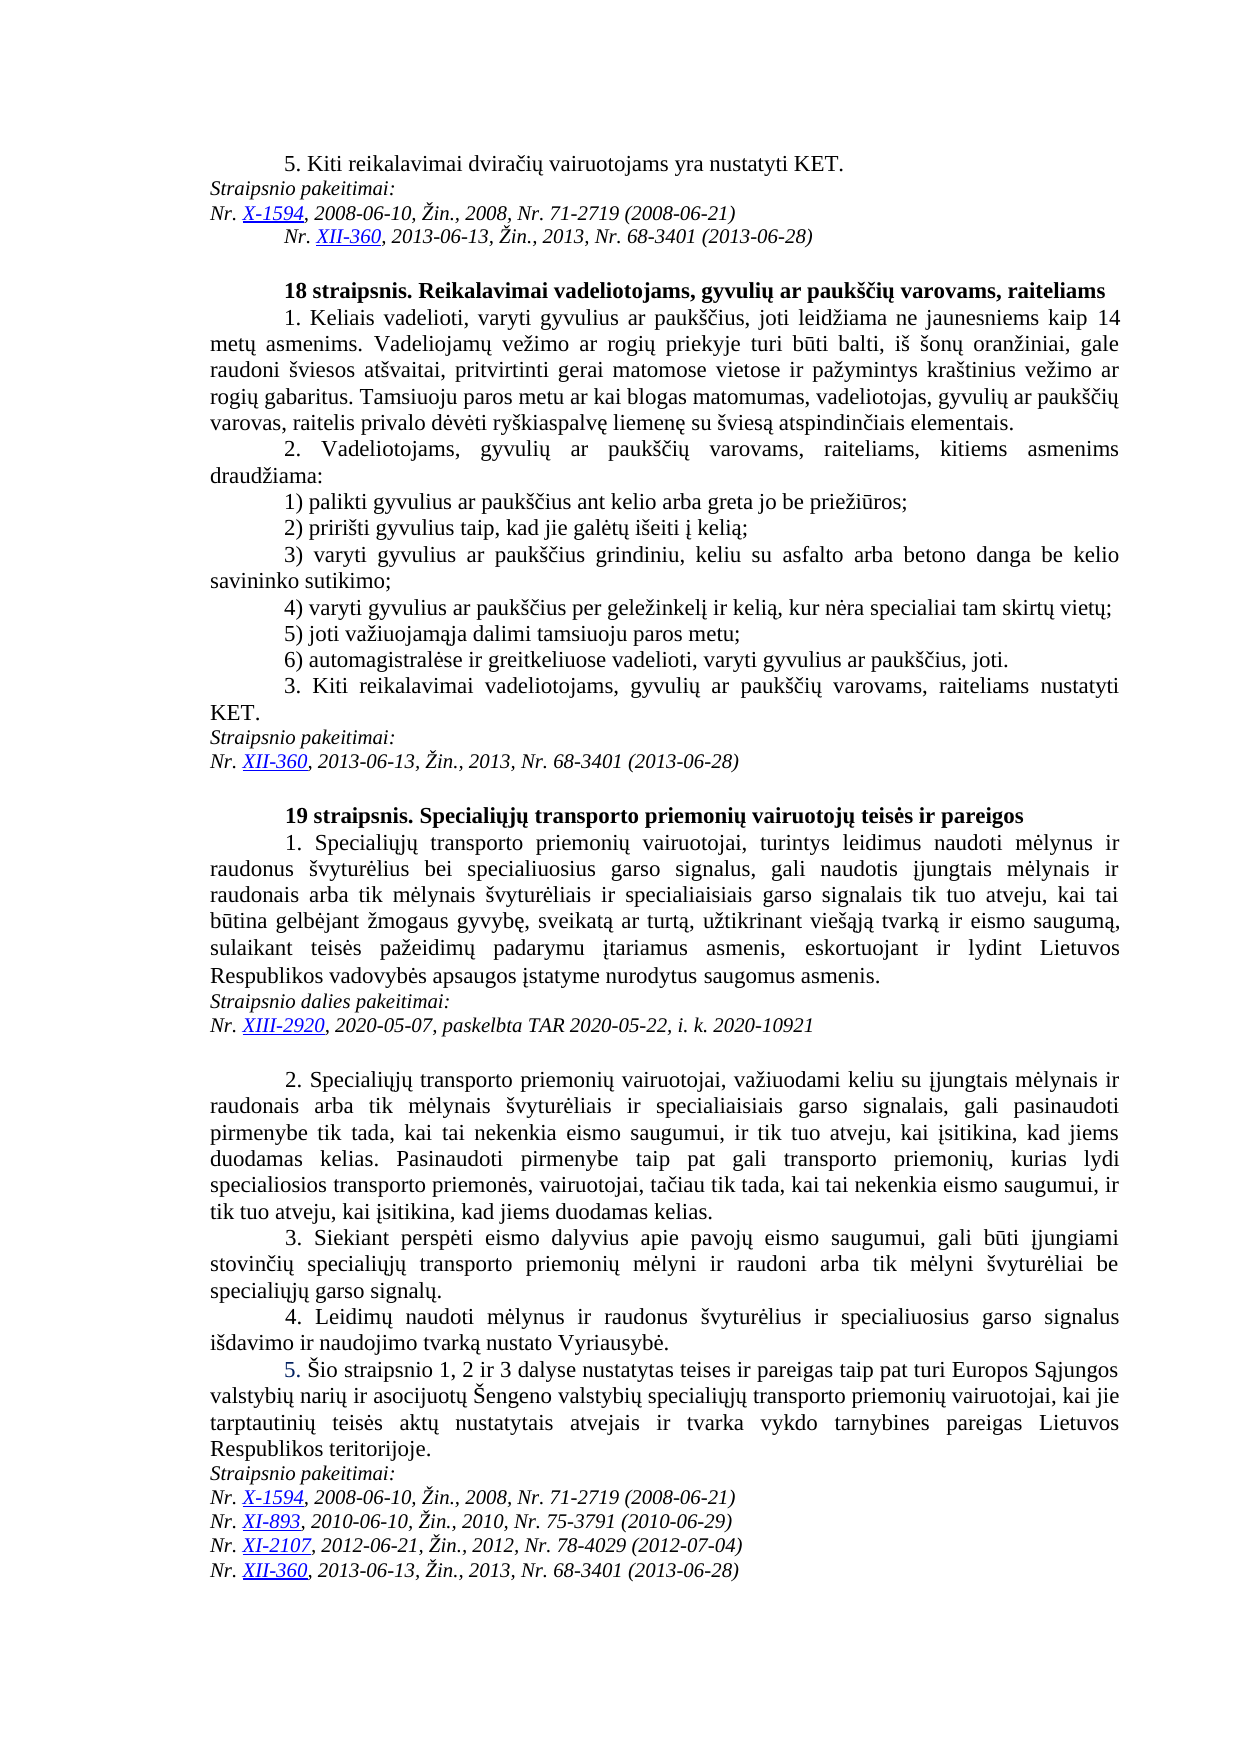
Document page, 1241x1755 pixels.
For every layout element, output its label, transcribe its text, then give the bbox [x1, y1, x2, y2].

text 1. Keliais vadelioti, varyti gyvulius ar paukščius, joti leidžiama ne jaunesniems kaip 14 metų asmenims. Vadeliojamų vežimo ar rogių priekyje turi būti balti, iš šonų oranžiniai, gale raudoni šviesos atšvaitai, pritvirtinti gerai matomose vietose ir pažymintys kraštinius vežimo ar rogių gabaritus. Tamsiuoju paros metu ar kai blogas matomumas, vadeliotojas, gyvulių ar paukščių varovas, raitelis privalo dėvėti ryškiaspalvę liemenę su šviesą atspindinčiais elementais. [210, 304, 1120, 435]
text 4) varyti gyvulius ar paukščius per geležinkelį ir kelią, kur nėra specialiai tam skirtų vietų; [210, 593, 1120, 620]
text Nr. XI-2107, 2012-06-21, Žin., 2012, Nr. 78-4029 (2012-07-04) [210, 1533, 1120, 1557]
text 18 straipsnis. Reikalavimai vadeliotojams, gyvulių ar paukščių varovams, raiteliams [284, 277, 1120, 304]
text 3) varyti gyvulius ar paukščius grindiniu, keliu su asfalto arba betono danga be kelio savininko sutikimo; [210, 541, 1120, 593]
text Nr. XII-360, 2013-06-13, Žin., 2013, Nr. 68-3401 (2013-06-28) [210, 224, 1120, 248]
text Nr. XI-893, 2010-06-10, Žin., 2010, Nr. 75-3791 (2010-06-29) [210, 1509, 1120, 1533]
text Straipsnio pakeitimai: [210, 1461, 1120, 1485]
text Straipsnio pakeitimai: [210, 725, 1120, 749]
text Straipsnio pakeitimai: [210, 176, 1120, 200]
text Nr. X-1594, 2008-06-10, Žin., 2008, Nr. 71-2719 (2008-06-21) [210, 200, 1120, 224]
text 5. Kiti reikalavimai dviračių vairuotojams yra nustatyti KET. [210, 150, 1120, 176]
text 5) joti važiuojamąja dalimi tamsiuoju paros metu; [210, 620, 1120, 646]
text Nr. XIII-2920, 2020-05-07, paskelbta TAR 2020-05-22, i. k. 2020-10921 [210, 1013, 1120, 1037]
text 2. Vadeliotojams, gyvulių ar paukščių varovams, raiteliams, kitiems asmenims draudžiama: [210, 435, 1120, 488]
text 1) palikti gyvulius ar paukščius ant kelio arba greta jo be priežiūros; [210, 488, 1120, 514]
text 4. Leidimų naudoti mėlynus ir raudonus švyturėlius ir specialiuosius garso signalus išdavimo ir naudojimo tvarką nustato Vyriausybė. [210, 1303, 1120, 1356]
text 3. Siekiant perspėti eismo dalyvius apie pavojų eismo saugumui, gali būti įjungiami stovinčių specialiųjų transporto priemonių mėlyni ir raudoni arba tik mėlyni švyturėliai be specialiųjų garso signalų. [210, 1224, 1120, 1303]
text Nr. X-1594, 2008-06-10, Žin., 2008, Nr. 71-2719 (2008-06-21) [210, 1485, 1120, 1509]
text Nr. XII-360, 2013-06-13, Žin., 2013, Nr. 68-3401 (2013-06-28) [210, 749, 1120, 773]
text 3. Kiti reikalavimai vadeliotojams, gyvulių ar paukščių varovams, raiteliams nustatyti KET. [210, 673, 1120, 725]
text Nr. XII-360, 2013-06-13, Žin., 2013, Nr. 68-3401 (2013-06-28) [210, 1557, 1120, 1582]
text 6) automagistralėse ir greitkeliuose vadelioti, varyti gyvulius ar paukščius, joti. [210, 646, 1120, 673]
text 5. Šio straipsnio 1, 2 ir 3 dalyse nustatytas teises ir pareigas taip pat turi Europos Sąjungos valstybių narių ir asocijuotų Šengeno valstybių specialiųjų transporto priemonių vairuotojai, kai jie tarptautinių teisės aktų nustatytais atvejais ir tvarka vykdo tarnybines pareigas Lietuvos Respublikos teritorijoje. [210, 1356, 1120, 1461]
text 2. Specialiųjų transporto priemonių vairuotojai, važiuodami keliu su įjungtais mėlynais ir raudonais arba tik mėlynais švyturėliais ir specialiaisiais garso signalais, gali pasinaudoti pirmenybe tik tada, kai tai nekenkia eismo saugumui, ir tik tuo atveju, kai įsitikina, kad jiems duodamas kelias. Pasinaudoti pirmenybe taip pat gali transporto priemonių, kurias lydi specialiosios transporto priemonės, vairuotojai, tačiau tik tada, kai tai nekenkia eismo saugumui, ir tik tuo atveju, kai įsitikina, kad jiems duodamas kelias. [210, 1066, 1120, 1224]
text Straipsnio dalies pakeitimai: [210, 989, 1120, 1013]
text 2) pririšti gyvulius taip, kad jie galėtų išeiti į kelią; [210, 514, 1120, 541]
text 1. Specialiųjų transporto priemonių vairuotojai, turintys leidimus naudoti mėlynus ir raudonus švyturėlius bei specialiuosius garso signalus, gali naudotis įjungtais mėlynais ir raudonais arba tik mėlynais švyturėliais ir specialiaisiais garso signalais tik tuo atveju, kai tai būtina gelbėjant žmogaus gyvybę, sveikatą ar turtą, užtikrinant viešąją tvarką ir eismo saugumą, sulaikant teisės pažeidimų padarymu įtariamus asmenis, eskortuojant ir lydint Lietuvos Respublikos vadovybės apsaugos įstatyme nurodytus saugomus asmenis. [210, 828, 1120, 989]
text 19 straipsnis. Specialiųjų transporto priemonių vairuotojų teisės ir pareigos [210, 802, 1120, 828]
